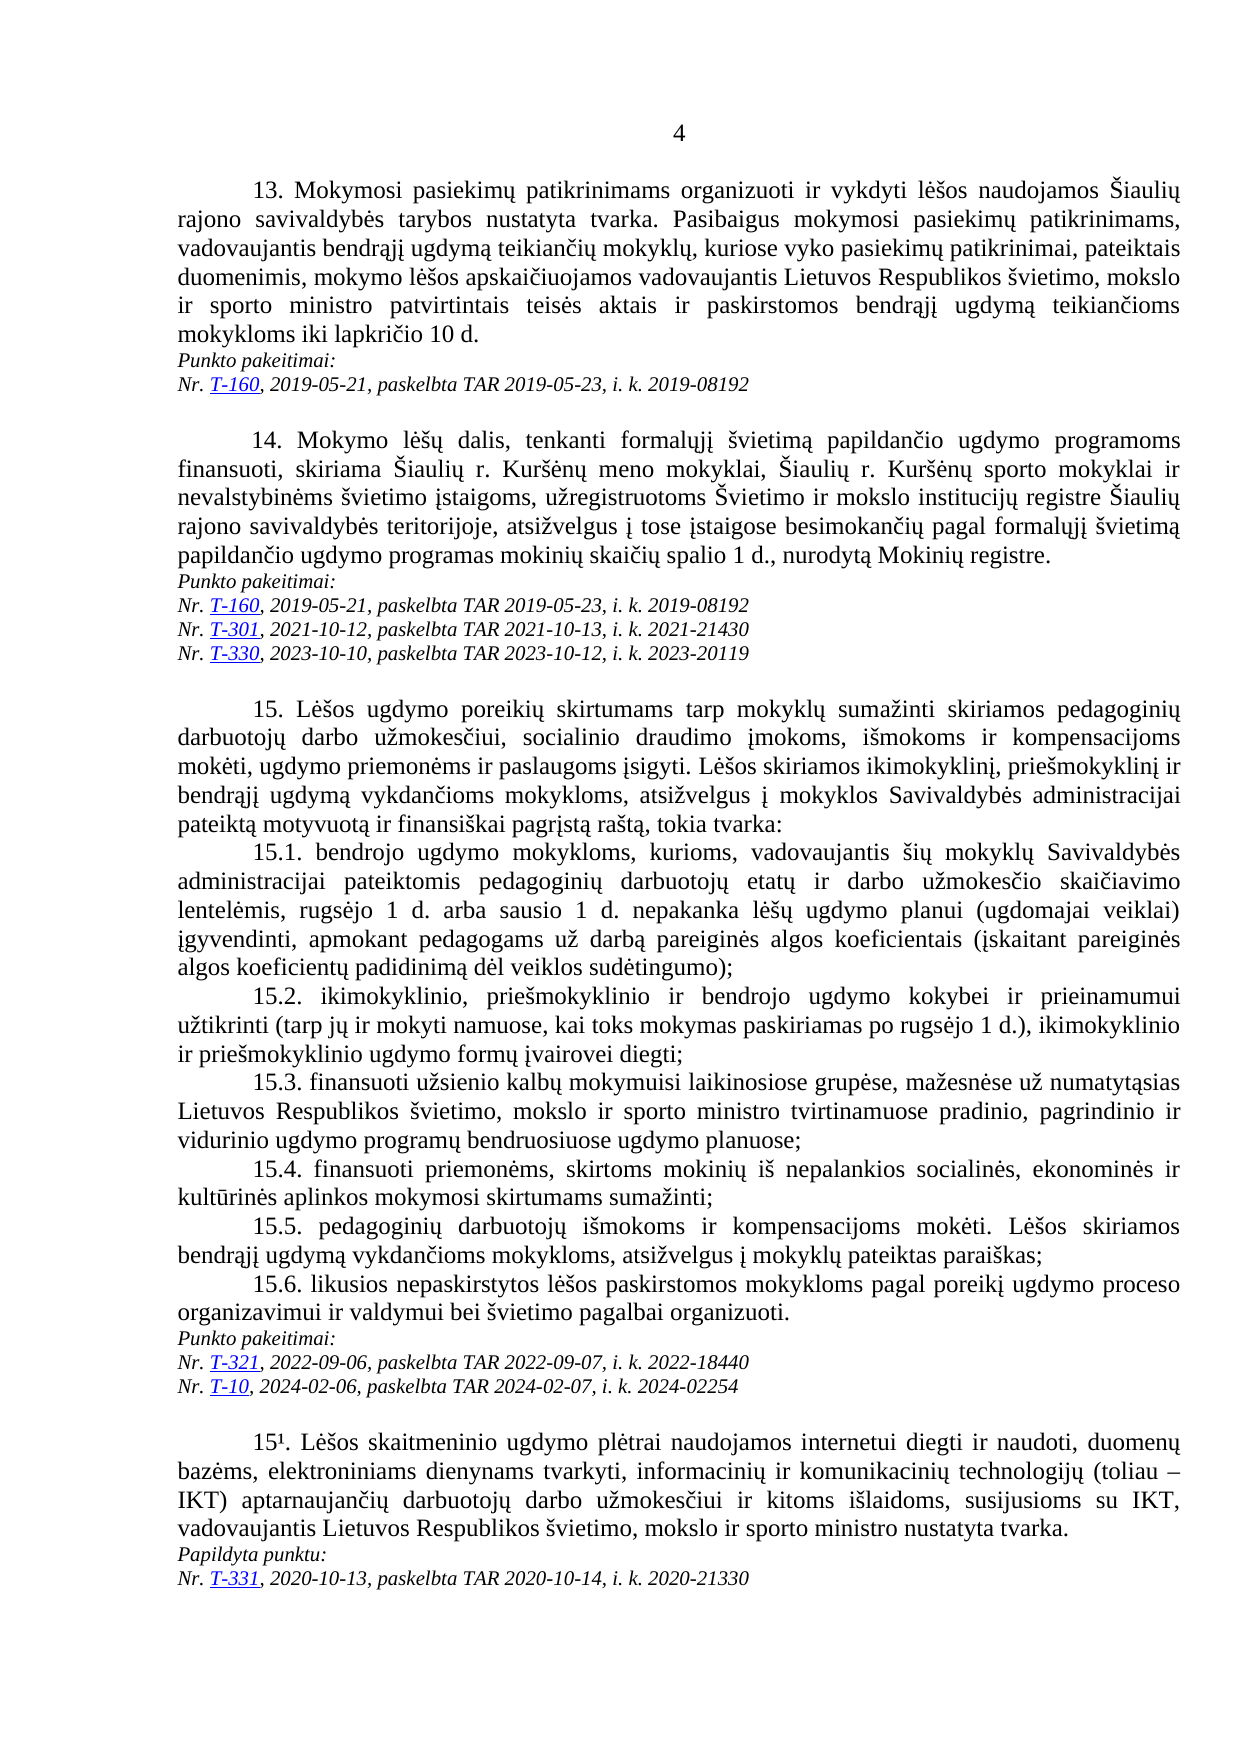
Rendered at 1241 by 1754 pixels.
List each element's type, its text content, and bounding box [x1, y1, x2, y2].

text Punkto pakeitimai: [177, 348, 1181, 372]
text Punkto pakeitimai: [177, 1326, 1181, 1350]
text 13. Mokymosi pasiekimų patikrinimams organizuoti ir vykdyti lėšos naudojamos Šiaulių rajono savivaldybės tarybos nustatyta tvarka. Pasibaigus mokymosi pasiekimų patikrinimams, vadovaujantis bendrąjį ugdymą teikiančių mokyklų, kuriose vyko pasiekimų patikrinimai, pateiktais duomenimis, mokymo lėšos apskaičiuojamos vadovaujantis Lietuvos Respublikos švietimo, mokslo ir sporto ministro patvirtintais teisės aktais ir paskirstomos bendrąjį ugdymą teikiančioms mokykloms iki lapkričio 10 d. [177, 176, 1181, 348]
text Nr. T-331, 2020-10-13, paskelbta TAR 2020-10-14, i. k. 2020-21330 [177, 1566, 1181, 1590]
text 15.6. likusios nepaskirstytos lėšos paskirstomos mokykloms pagal poreikį ugdymo proceso organizavimui ir valdymui bei švietimo pagalbai organizuoti. [177, 1269, 1181, 1326]
text Nr. T-160, 2019-05-21, paskelbta TAR 2019-05-23, i. k. 2019-08192 [177, 593, 1181, 617]
text Nr. T-10, 2024-02-06, paskelbta TAR 2024-02-07, i. k. 2024-02254 [177, 1374, 1181, 1398]
text 15.1. bendrojo ugdymo mokykloms, kurioms, vadovaujantis šių mokyklų Savivaldybės administracijai pateiktomis pedagoginių darbuotojų etatų ir darbo užmokesčio skaičiavimo lentelėmis, rugsėjo 1 d. arba sausio 1 d. nepakanka lėšų ugdymo planui (ugdomajai veiklai) įgyvendinti, apmokant pedagogams už darbą pareiginės algos koeficientais (įskaitant pareiginės algos koeficientų padidinimą dėl veiklos sudėtingumo); [177, 837, 1181, 981]
text Nr. T-301, 2021-10-12, paskelbta TAR 2021-10-13, i. k. 2021-21430 [177, 617, 1181, 641]
text Nr. T-330, 2023-10-10, paskelbta TAR 2023-10-12, i. k. 2023-20119 [177, 641, 1181, 665]
text Nr. T-321, 2022-09-06, paskelbta TAR 2022-09-07, i. k. 2022-18440 [177, 1350, 1181, 1374]
text 15.4. finansuoti priemonėms, skirtoms mokinių iš nepalankios socialinės, ekonominės ir kultūrinės aplinkos mokymosi skirtumams sumažinti; [177, 1154, 1181, 1211]
text Nr. T-160, 2019-05-21, paskelbta TAR 2019-05-23, i. k. 2019-08192 [177, 372, 1181, 396]
text 14. Mokymo lėšų dalis, tenkanti formalųjį švietimą papildančio ugdymo programoms finansuoti, skiriama Šiaulių r. Kuršėnų meno mokyklai, Šiaulių r. Kuršėnų sporto mokyklai ir nevalstybinėms švietimo įstaigoms, užregistruotoms Švietimo ir mokslo institucijų registre Šiaulių rajono savivaldybės teritorijoje, atsižvelgus į tose įstaigose besimokančių pagal formalųjį švietimą papildančio ugdymo programas mokinių skaičių spalio 1 d., nurodytą Mokinių registre. [177, 425, 1181, 569]
text 15.2. ikimokyklinio, priešmokyklinio ir bendrojo ugdymo kokybei ir prieinamumui užtikrinti (tarp jų ir mokyti namuose, kai toks mokymas paskiriamas po rugsėjo 1 d.), ikimokyklinio ir priešmokyklinio ugdymo formų įvairovei diegti; [177, 981, 1181, 1067]
text 15¹. Lėšos skaitmeninio ugdymo plėtrai naudojamos internetui diegti ir naudoti, duomenų bazėms, elektroniniams dienynams tvarkyti, informacinių ir komunikacinių technologijų (toliau –IKT) aptarnaujančių darbuotojų darbo užmokesčiui ir kitoms išlaidoms, susijusioms su IKT, vadovaujantis Lietuvos Respublikos švietimo, mokslo ir sporto ministro nustatyta tvarka. [177, 1427, 1181, 1542]
text Punkto pakeitimai: [177, 569, 1181, 593]
text Papildyta punktu: [177, 1542, 1181, 1566]
text 15.3. finansuoti užsienio kalbų mokymuisi laikinosiose grupėse, mažesnėse už numatytąsias Lietuvos Respublikos švietimo, mokslo ir sporto ministro tvirtinamuose pradinio, pagrindinio ir vidurinio ugdymo programų bendruosiuose ugdymo planuose; [177, 1067, 1181, 1154]
text 15. Lėšos ugdymo poreikių skirtumams tarp mokyklų sumažinti skiriamos pedagoginių darbuotojų darbo užmokesčiui, socialinio draudimo įmokoms, išmokoms ir kompensacijoms mokėti, ugdymo priemonėms ir paslaugoms įsigyti. Lėšos skiriamos ikimokyklinį, priešmokyklinį ir bendrąjį ugdymą vykdančioms mokykloms, atsižvelgus į mokyklos Savivaldybės administracijai pateiktą motyvuotą ir finansiškai pagrįstą raštą, tokia tvarka: [177, 694, 1181, 837]
text 15.5. pedagoginių darbuotojų išmokoms ir kompensacijoms mokėti. Lėšos skiriamos bendrąjį ugdymą vykdančioms mokykloms, atsižvelgus į mokyklų pateiktas paraiškas; [177, 1211, 1181, 1269]
